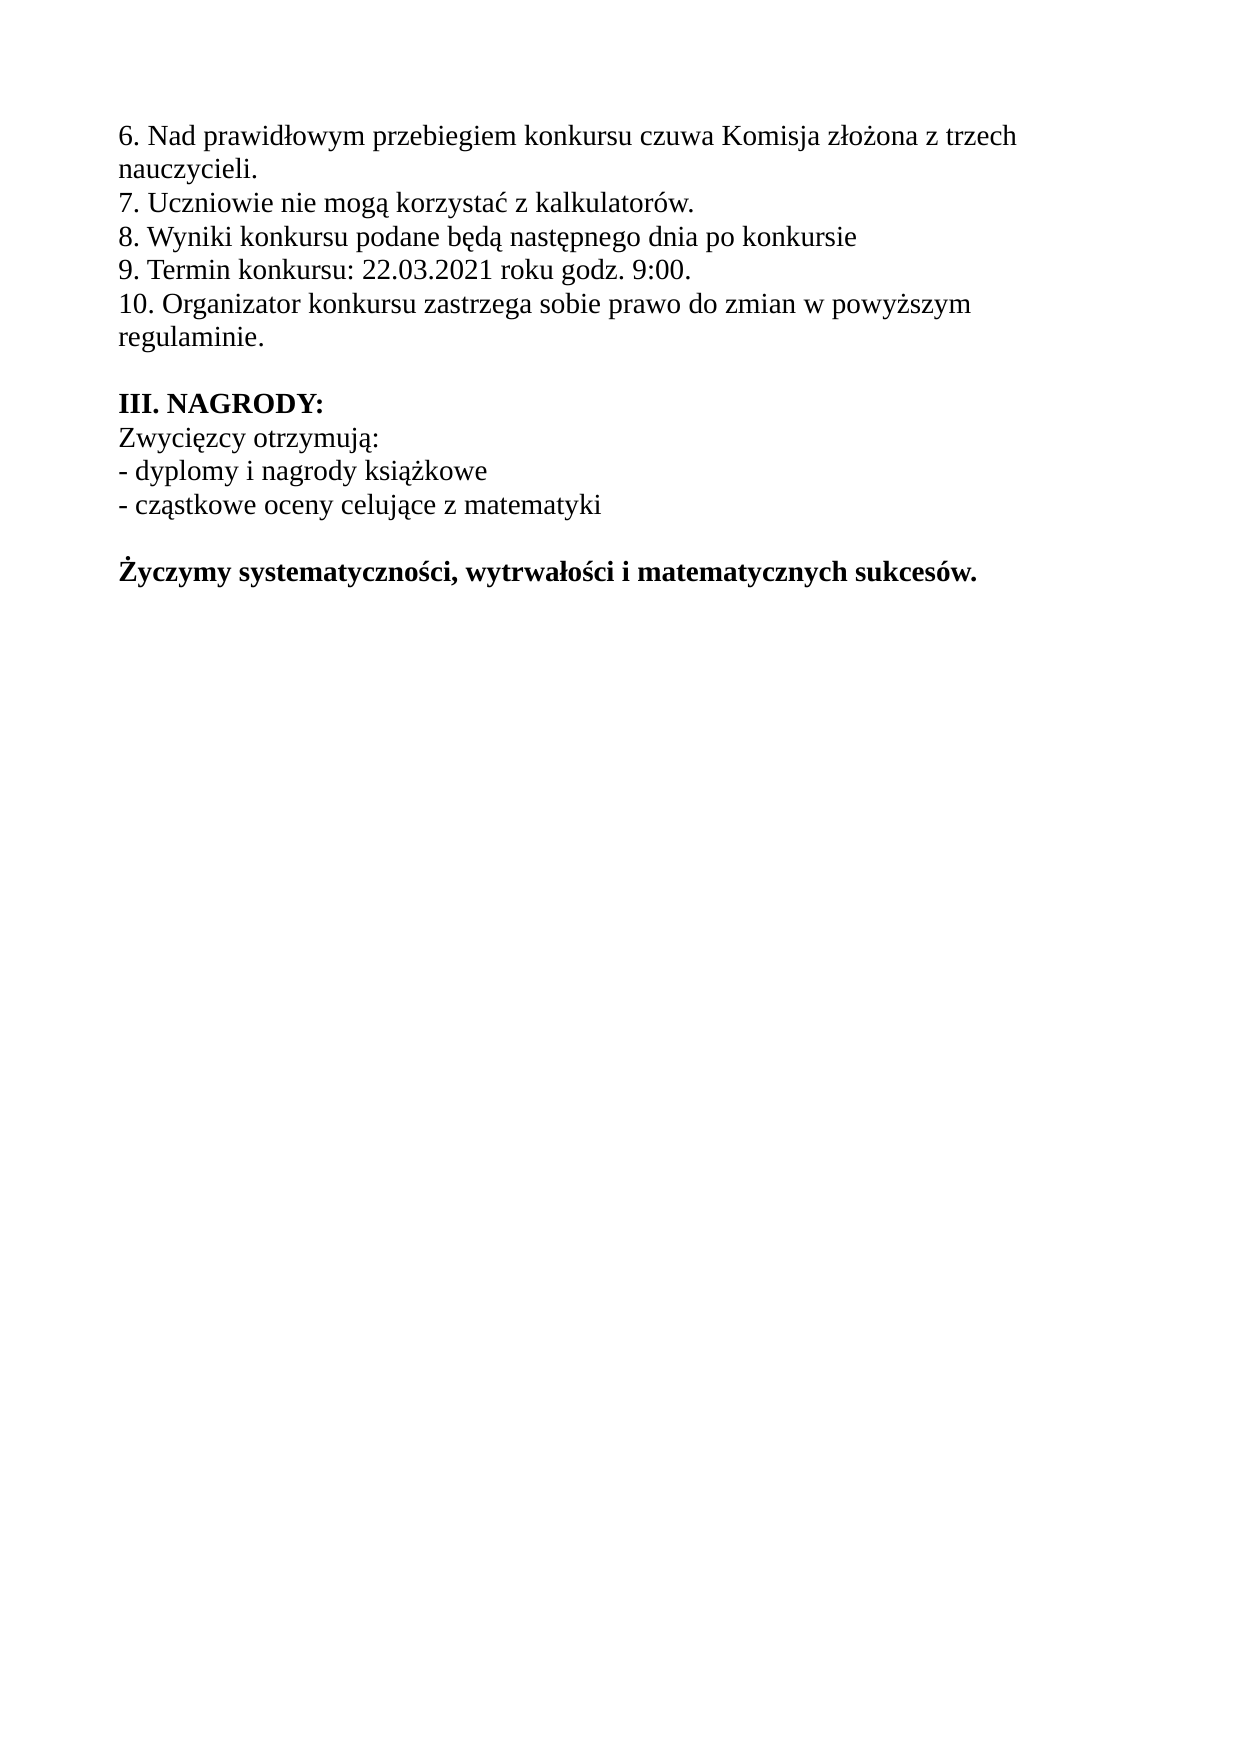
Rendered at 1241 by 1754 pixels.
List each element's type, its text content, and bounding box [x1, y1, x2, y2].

text III. NAGRODY: Zwycięzcy otrzymują: - dyplomy i nagrody książkowe - cząstkowe oceny celujące z matematyki Życzymy systematyczności, wytrwałości i matematycznych sukcesów. [118, 353, 1122, 616]
text 10. Organizator konkursu zastrzega sobie prawo do zmian w powyższym regulaminie. [118, 286, 1122, 353]
text 6. Nad prawidłowym przebiegiem konkursu czuwa Komisja złożona z trzech nauczycieli. [118, 118, 1122, 185]
text 8. Wyniki konkursu podane będą następnego dnia po konkursie [118, 219, 1122, 252]
text 7. Uczniowie nie mogą korzystać z kalkulatorów. [118, 185, 1122, 219]
text 9. Termin konkursu: 22.03.2021 roku godz. 9:00. [118, 252, 1122, 286]
